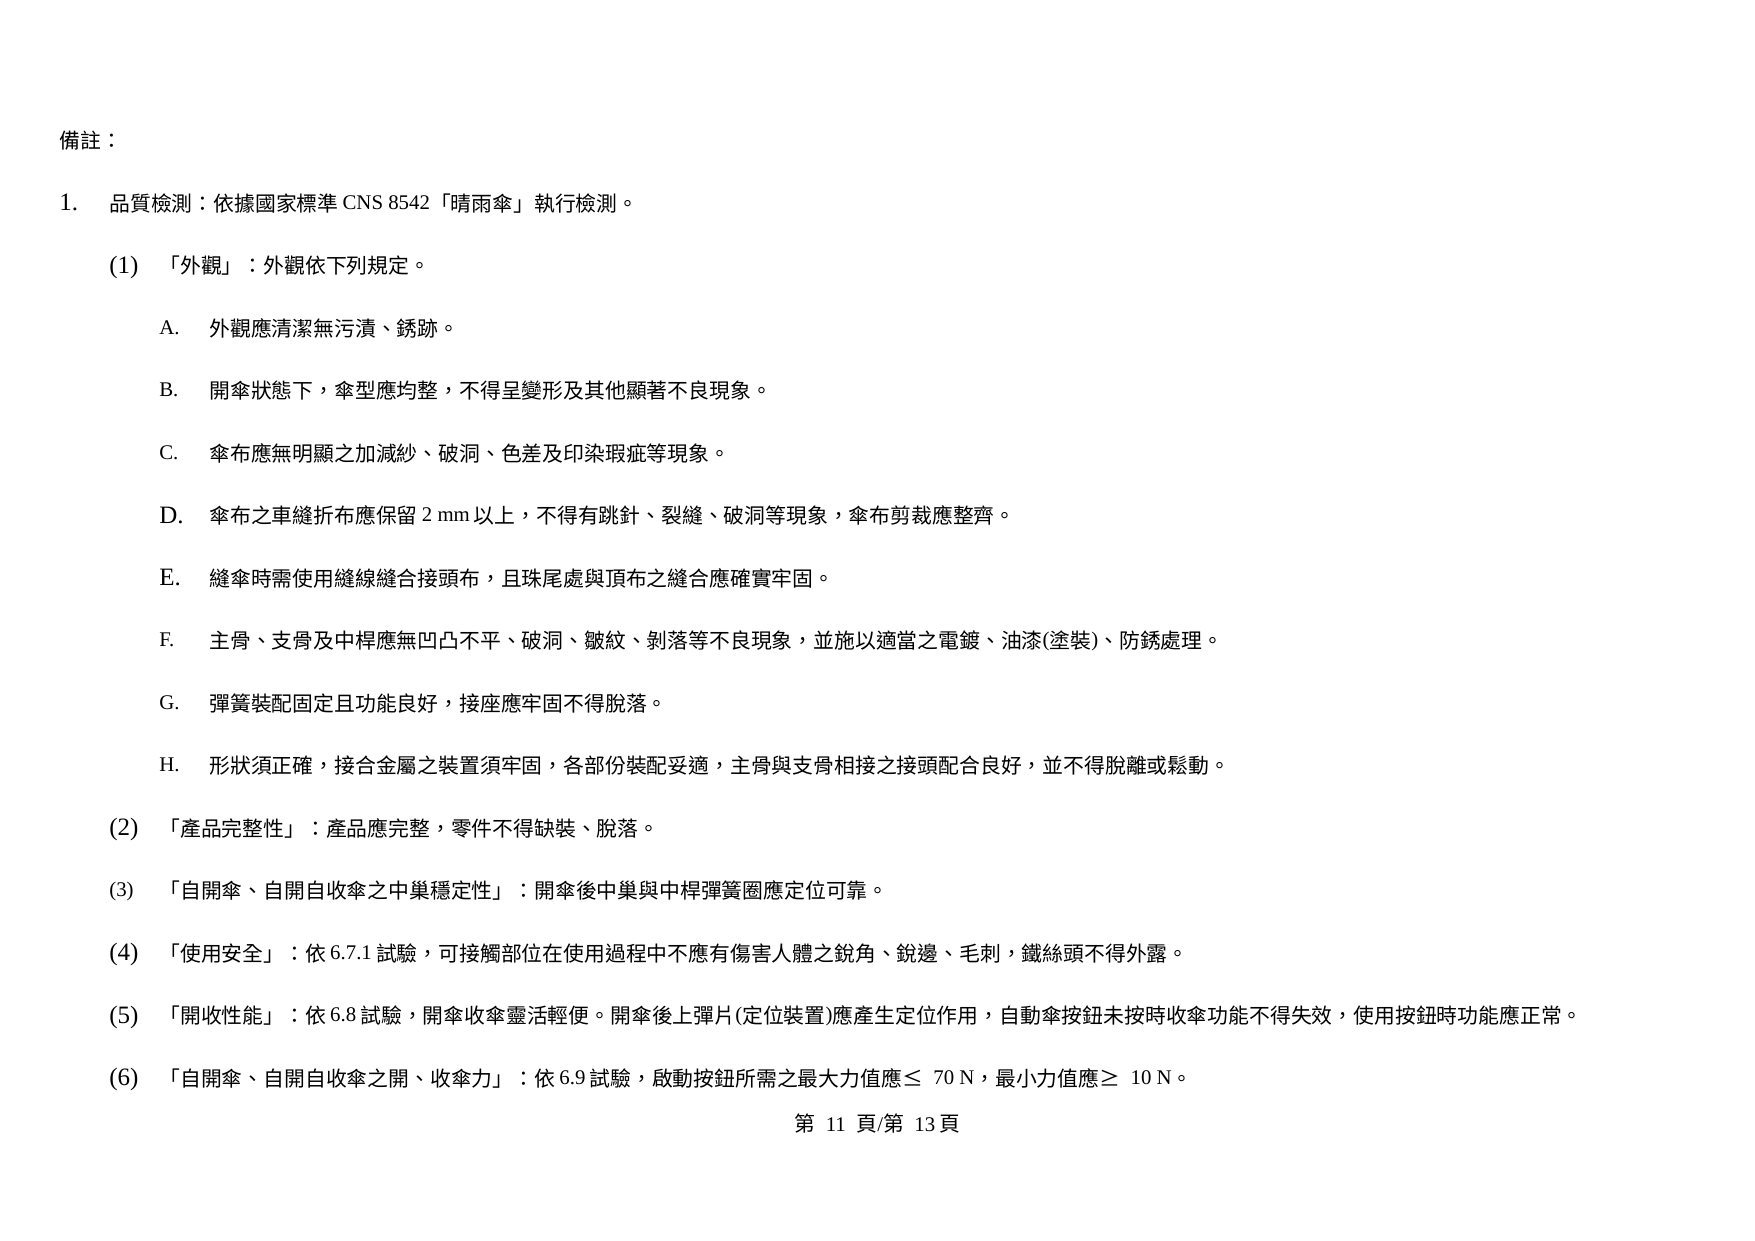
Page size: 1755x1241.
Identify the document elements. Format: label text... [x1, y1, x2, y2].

list 「外觀」：外觀依下列規定。 [109, 223, 1695, 285]
list 「開收性能」：依6.8試驗，開傘收傘靈活輕便。開傘後上彈片(定位裝置)應產生定位作用，自動傘按鈕未按時收傘功能不得失效，使用按鈕時功能應正常。 [109, 973, 1695, 1035]
list 傘布應無明顯之加減紗、破洞、色差及印染瑕疵等現象。 [159, 410, 1695, 473]
list 傘布之車縫折布應保留2 mm以上，不得有跳針、裂縫、破洞等現象，傘布剪裁應整齊。 [159, 473, 1695, 535]
text 備註： [59, 98, 1695, 160]
list 「自開傘、自開自收傘之開、收傘力」：依6.9試驗，啟動按鈕所需之最大力值應≤ 70 N，最小力值應≥ 10 N。 [109, 1035, 1695, 1098]
list 「產品完整性」：產品應完整，零件不得缺裝、脫落。 [109, 785, 1695, 848]
list 「自開傘、自開自收傘之中巢穩定性」：開傘後中巢與中桿彈簧圈應定位可靠。 [109, 848, 1695, 910]
list 縫傘時需使用縫線縫合接頭布，且珠尾處與頂布之縫合應確實牢固。 [159, 535, 1695, 598]
list 形狀須正確，接合金屬之裝置須牢固，各部份裝配妥適，主骨與支骨相接之接頭配合良好，並不得脫離或鬆動。 [159, 723, 1695, 785]
list 彈簧裝配固定且功能良好，接座應牢固不得脫落。 [159, 660, 1695, 723]
list 外觀應清潔無污漬、銹跡。 [159, 285, 1695, 348]
list 主骨、支骨及中桿應無凹凸不平、破洞、皺紋、剝落等不良現象，並施以適當之電鍍、油漆(塗裝)、防銹處理。 [159, 598, 1695, 660]
list 開傘狀態下，傘型應均整，不得呈變形及其他顯著不良現象。 [159, 348, 1695, 410]
list 品質檢測：依據國家標準CNS 8542「晴雨傘」執行檢測。 [59, 160, 1695, 223]
list 「使用安全」：依6.7.1試驗，可接觸部位在使用過程中不應有傷害人體之銳角、銳邊、毛刺，鐵絲頭不得外露。 [109, 910, 1695, 973]
